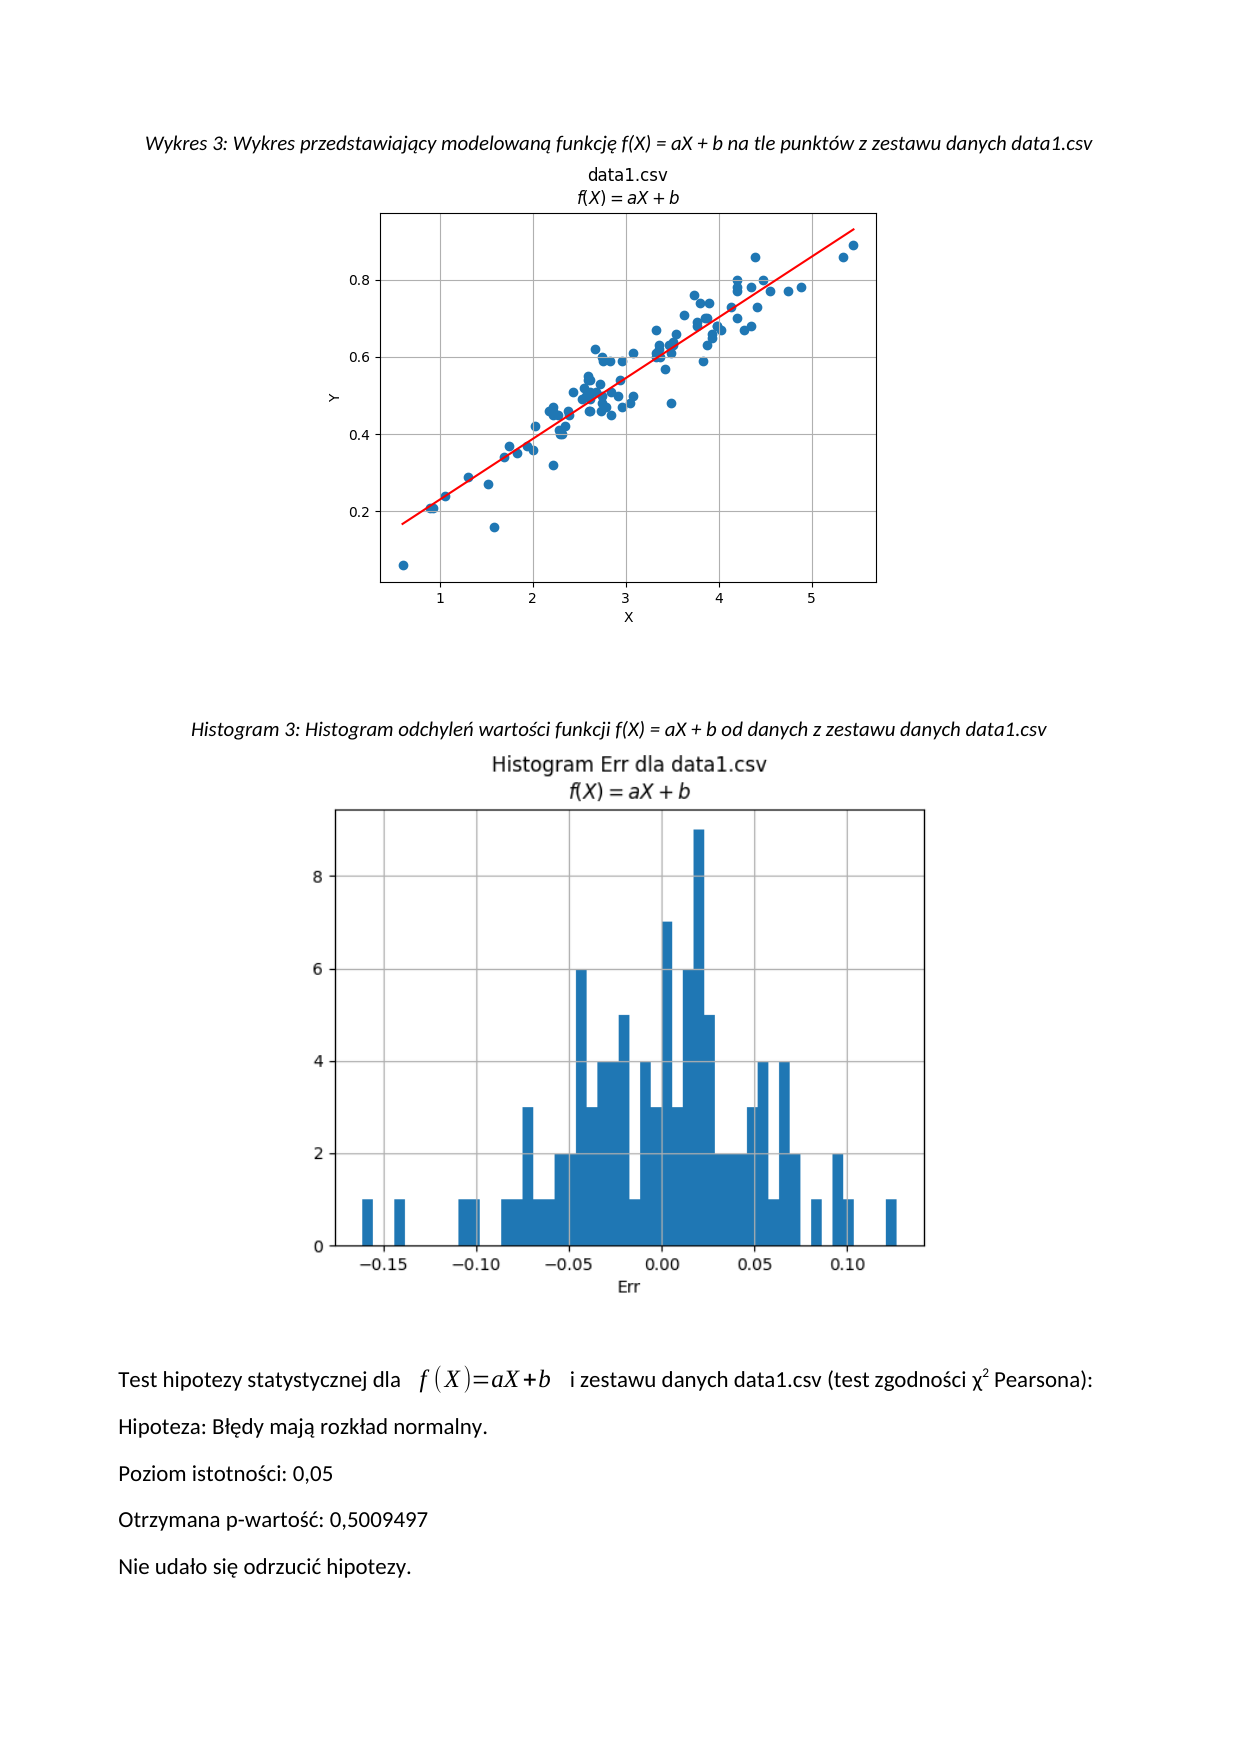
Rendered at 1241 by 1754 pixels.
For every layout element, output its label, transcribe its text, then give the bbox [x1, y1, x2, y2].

text Histogram 3: Histogram odchyleń wartości funkcji f(X) = aX + b od danych z zestawu danych data1.csv [140, 716, 1100, 742]
picture [300, 156, 940, 635]
text Otrzymana p-wartość: 0,5009497 [118, 1505, 1122, 1533]
text Nie udało się odrzucić hipotezy. [118, 1552, 1122, 1580]
text Wykres 3: Wykres przedstawiający modelowaną funkcję f(X) = aX + b na tle punktów z zestawu danych data1.csv [136, 131, 1104, 156]
picture [241, 741, 1000, 1308]
text Hipoteza: Błędy mają rozkład normalny. [118, 1412, 1122, 1440]
text Poziom istotności: 0,05 [118, 1459, 1122, 1487]
text Test hipotezy statystycznej dlai zestawu danych data1.csv (test zgodności χ2 Pearsona): [118, 1364, 1122, 1394]
